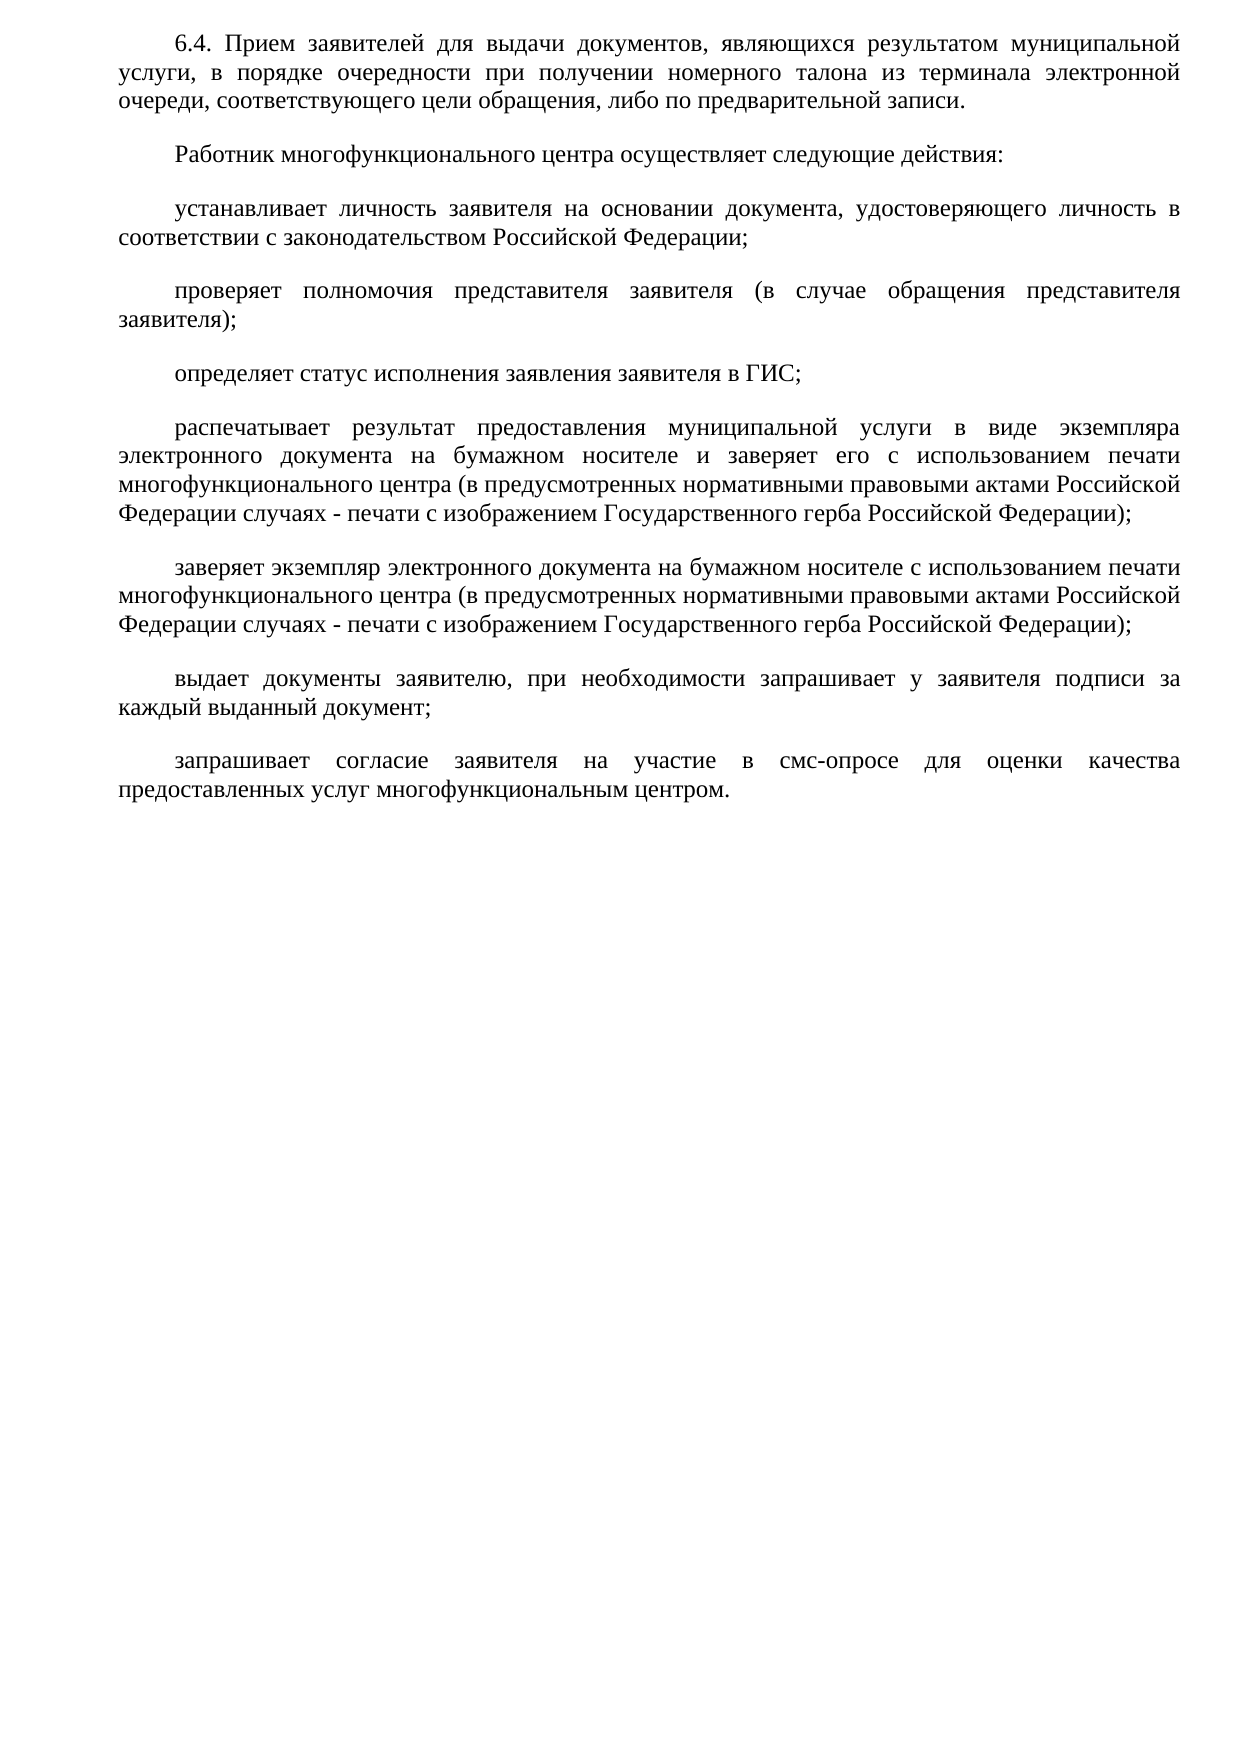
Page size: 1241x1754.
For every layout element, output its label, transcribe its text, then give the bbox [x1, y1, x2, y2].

text выдает документы заявителю, при необходимости запрашивает у заявителя подписи за каждый выданный документ; [118, 663, 1181, 721]
text Работник многофункционального центра осуществляет следующие действия: [118, 139, 1181, 168]
text распечатывает результат предоставления муниципальной услуги в виде экземпляра электронного документа на бумажном носителе и заверяет его с использованием печати многофункционального центра (в предусмотренных нормативными правовыми актами Российской Федерации случаях - печати с изображением Государственного герба Российской Федерации); [118, 412, 1181, 527]
text устанавливает личность заявителя на основании документа, удостоверяющего личность в соответствии с законодательством Российской Федерации; [118, 193, 1181, 251]
text запрашивает согласие заявителя на участие в смс-опросе для оценки качества предоставленных услуг многофункциональным центром. [118, 746, 1181, 803]
text заверяет экземпляр электронного документа на бумажном носителе с использованием печати многофункционального центра (в предусмотренных нормативными правовыми актами Российской Федерации случаях - печати с изображением Государственного герба Российской Федерации); [118, 552, 1181, 638]
text определяет статус исполнения заявления заявителя в ГИС; [118, 358, 1181, 387]
text 6.4. Прием заявителей для выдачи документов, являющихся результатом муниципальной услуги, в порядке очередности при получении номерного талона из терминала электронной очереди, соответствующего цели обращения, либо по предварительной записи. [118, 28, 1181, 114]
text проверяет полномочия представителя заявителя (в случае обращения представителя заявителя); [118, 276, 1181, 333]
